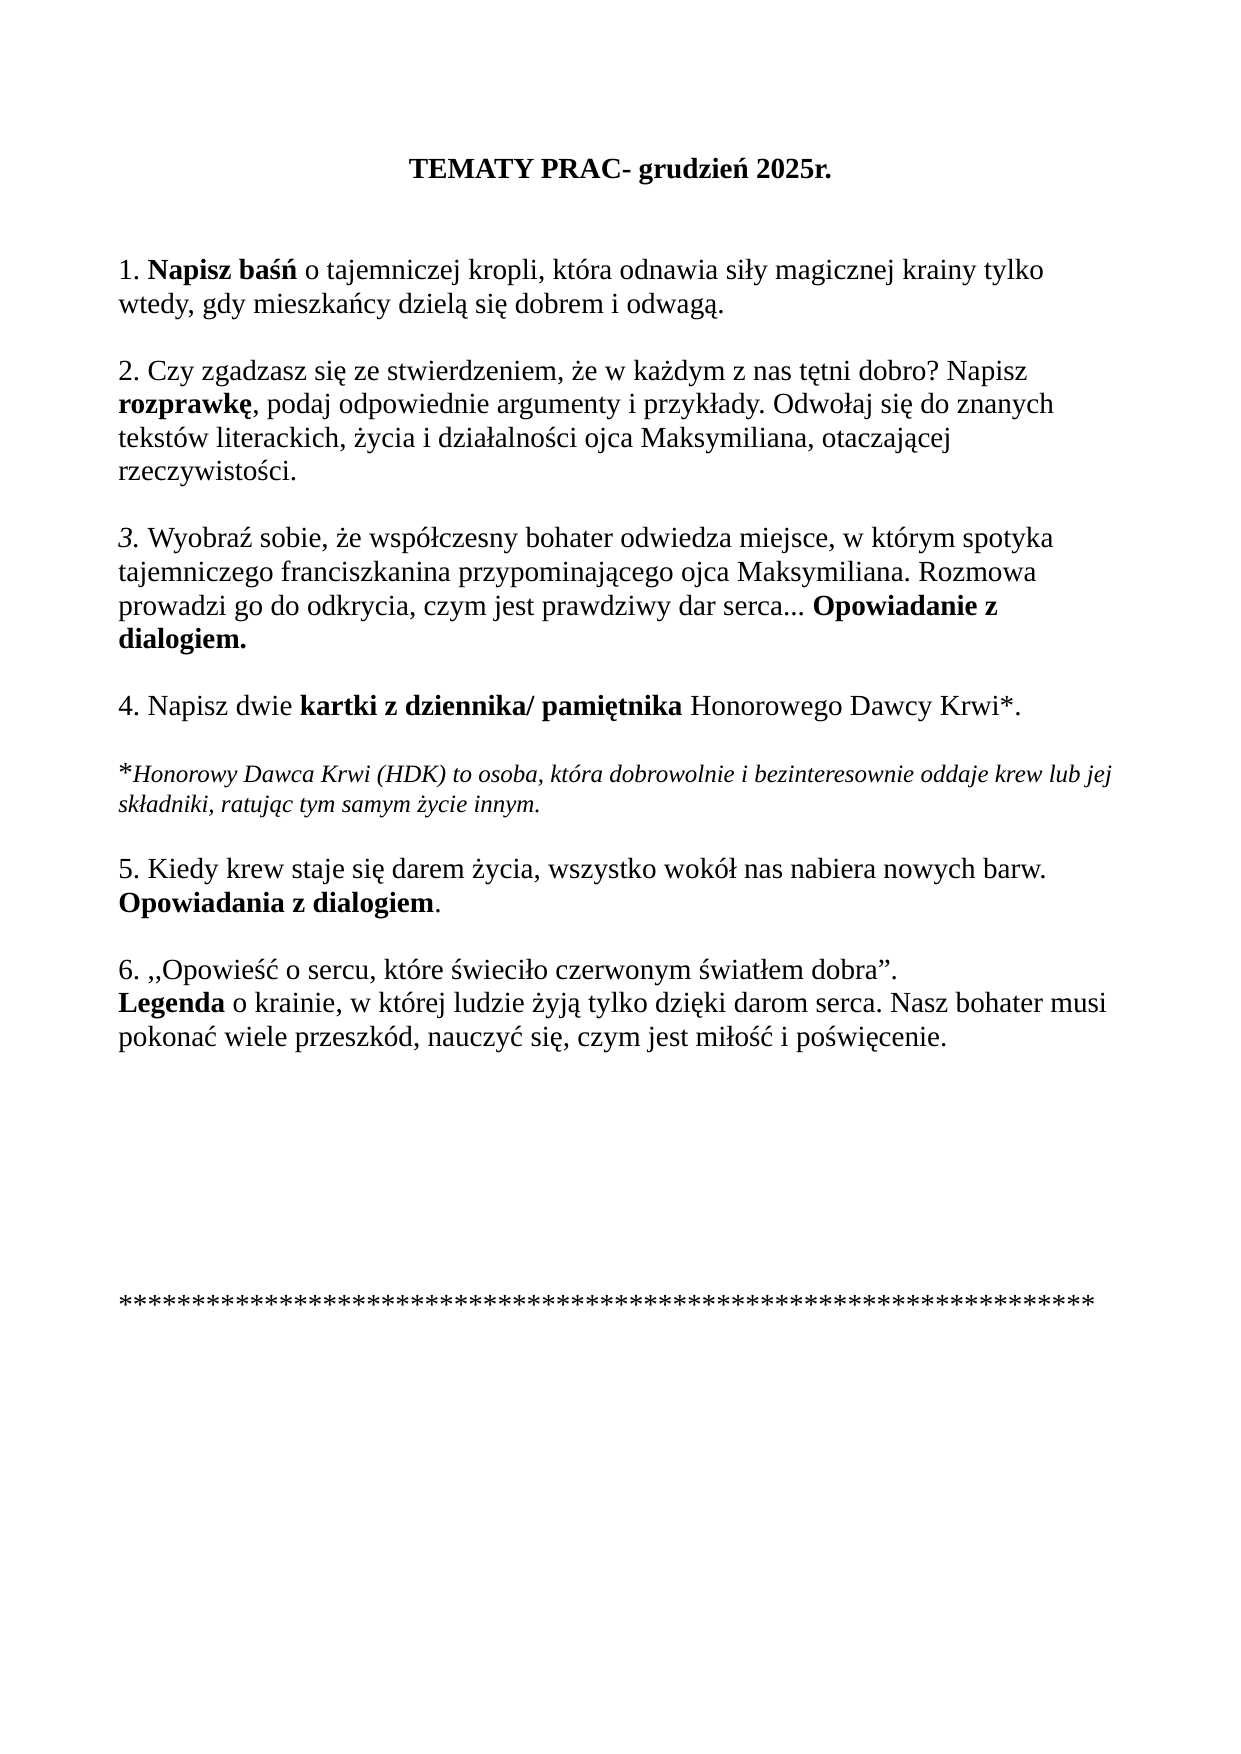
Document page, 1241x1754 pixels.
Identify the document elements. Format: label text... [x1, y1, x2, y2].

text 6. ,,Opowieść o sercu, które świeciło czerwonym światłem dobra”. Legenda o krainie, w której ludzie żyją tylko dzięki darom serca. Nasz bohater musi pokonać wiele przeszkód, nauczyć się, czym jest miłość i poświęcenie. [118, 952, 1122, 1052]
text 5. Kiedy krew staje się darem życia, wszystko wokół nas nabiera nowych barw. Opowiadania z dialogiem. [118, 851, 1122, 918]
text 4. Napisz dwie kartki z dziennika/ pamiętnika Honorowego Dawcy Krwi*. [118, 688, 1122, 722]
text TEMATY PRAC- grudzień 2025r. [118, 152, 1122, 185]
text 2. Czy zgadzasz się ze stwierdzeniem, że w każdym z nas tętni dobro? Napisz rozprawkę, podaj odpowiednie argumenty i przykłady. Odwołaj się do znanych tekstów literackich, życia i działalności ojca Maksymiliana, otaczającej rzeczywistości. [118, 353, 1122, 487]
text 1. Napisz baśń o tajemniczej kropli, która odnawia siły magicznej krainy tylko wtedy, gdy mieszkańcy dzielą się dobrem i odwagą. [118, 252, 1122, 319]
text 3. Wyobraź sobie, że współczesny bohater odwiedza miejsce, w którym spotyka tajemniczego franciszkanina przypominającego ojca Maksymiliana. Rozmowa prowadzi go do odkrycia, czym jest prawdziwy dar serca... Opowiadanie z dialogiem. [118, 521, 1122, 655]
text ******************************************************************* [118, 1287, 1122, 1321]
text *Honorowy Dawca Krwi (HDK) to osoba, która dobrowolnie i bezinteresownie oddaje krew lub jej składniki, ratując tym samym życie innym. [118, 755, 1122, 818]
